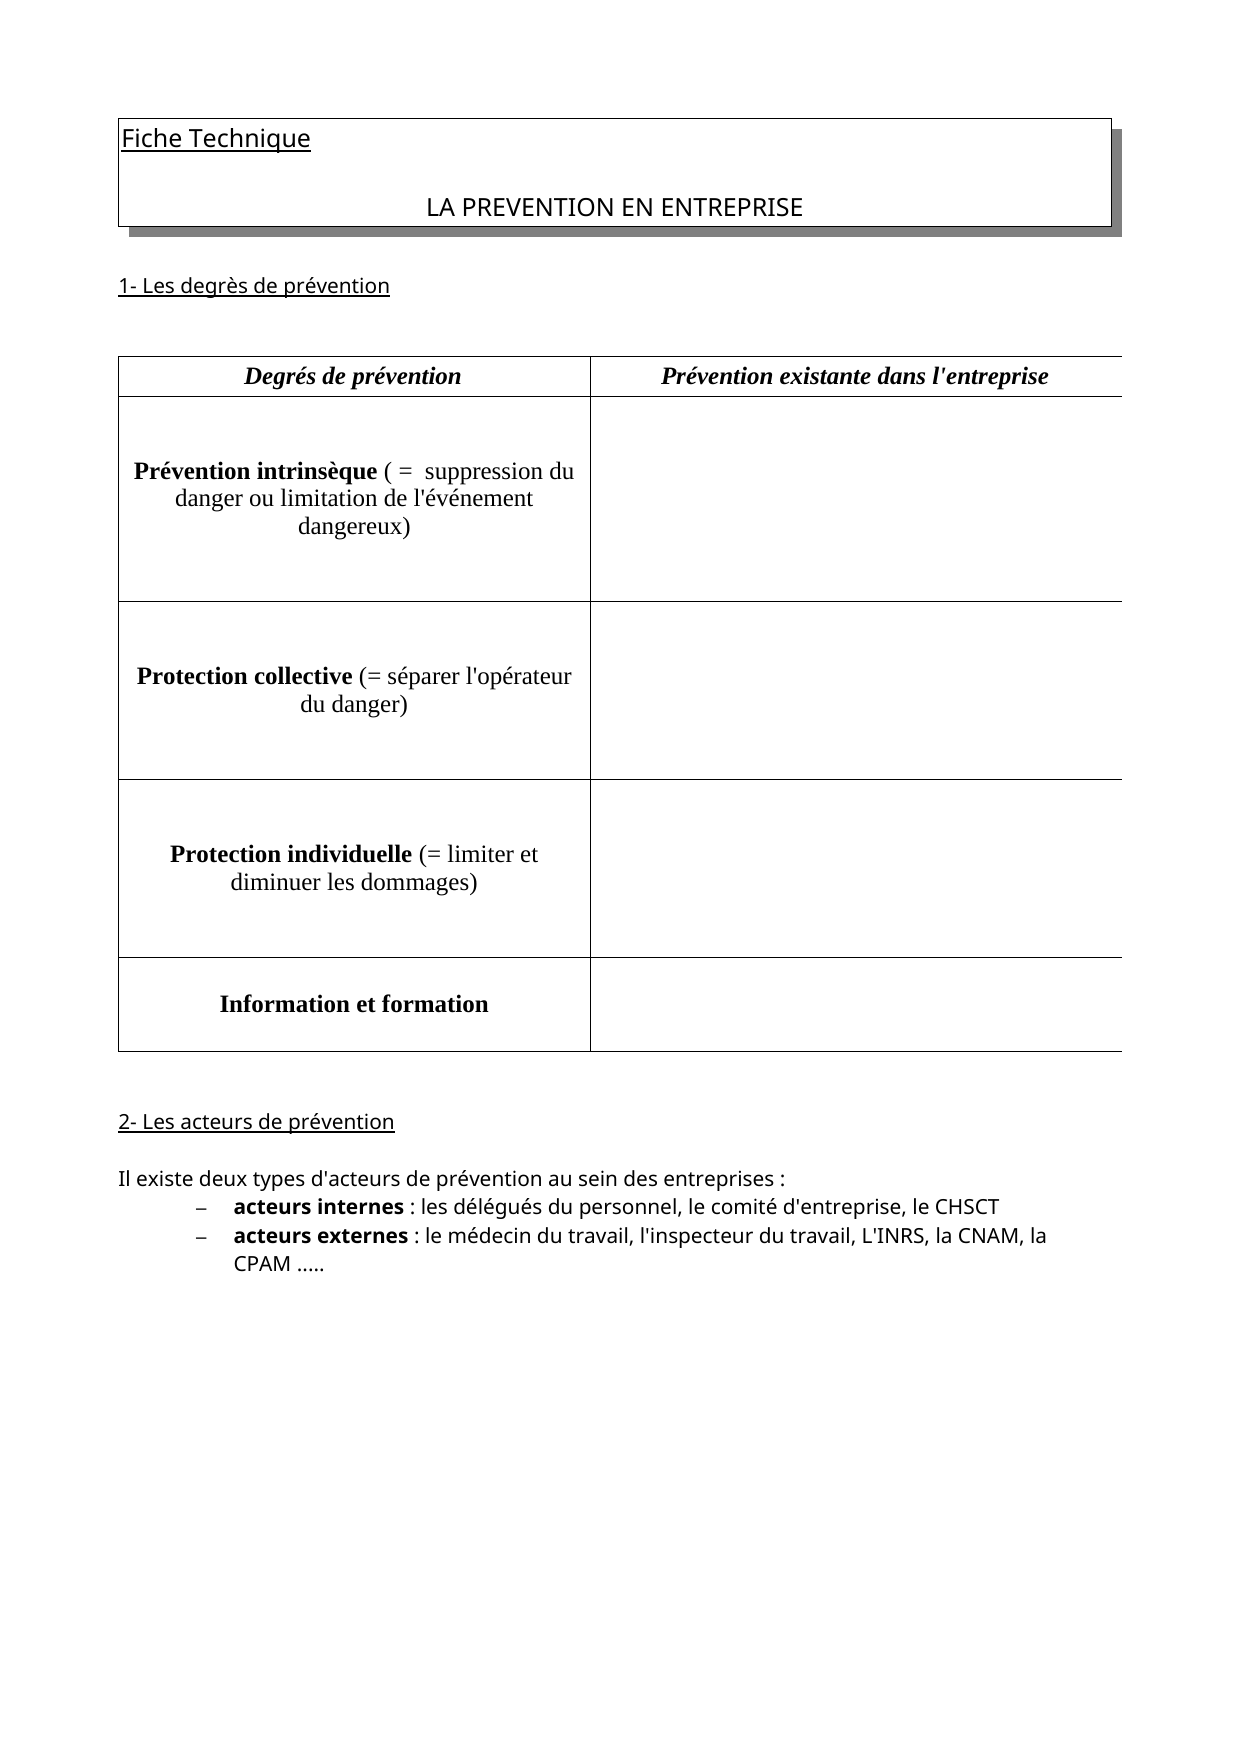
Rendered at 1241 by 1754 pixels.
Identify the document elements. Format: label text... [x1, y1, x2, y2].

text 2- Les acteurs de prévention [118, 1107, 1122, 1135]
table_cell Information et formation [119, 958, 590, 1051]
table_header Prévention existante dans l'entreprise [591, 357, 1122, 396]
text Il existe deux types d'acteurs de prévention au sein des entreprises : [118, 1164, 1122, 1192]
list acteurs externes : le médecin du travail, l'inspecteur du travail, L'INRS, la CNAM, la CPAM ..... [196, 1221, 1122, 1278]
table_cell [591, 397, 1122, 601]
table_cell Protection individuelle (= limiter et diminuer les dommages) [119, 780, 590, 957]
table_cell Protection collective (= séparer l'opérateur du danger) [119, 602, 590, 779]
table_cell [591, 958, 1122, 1051]
text Fiche Technique [119, 119, 1111, 155]
table_cell Prévention intrinsèque ( = suppression du danger ou limitation de l'événement dangereux) [119, 397, 590, 601]
table_cell [591, 780, 1122, 957]
text 1- Les degrès de prévention [118, 271, 1122, 299]
list acteurs internes : les délégués du personnel, le comité d'entreprise, le CHSCT [196, 1192, 1122, 1221]
text LA PREVENTION EN ENTREPRISE [119, 186, 1111, 226]
table_header Degrés de prévention [119, 357, 590, 396]
table_cell [591, 602, 1122, 779]
